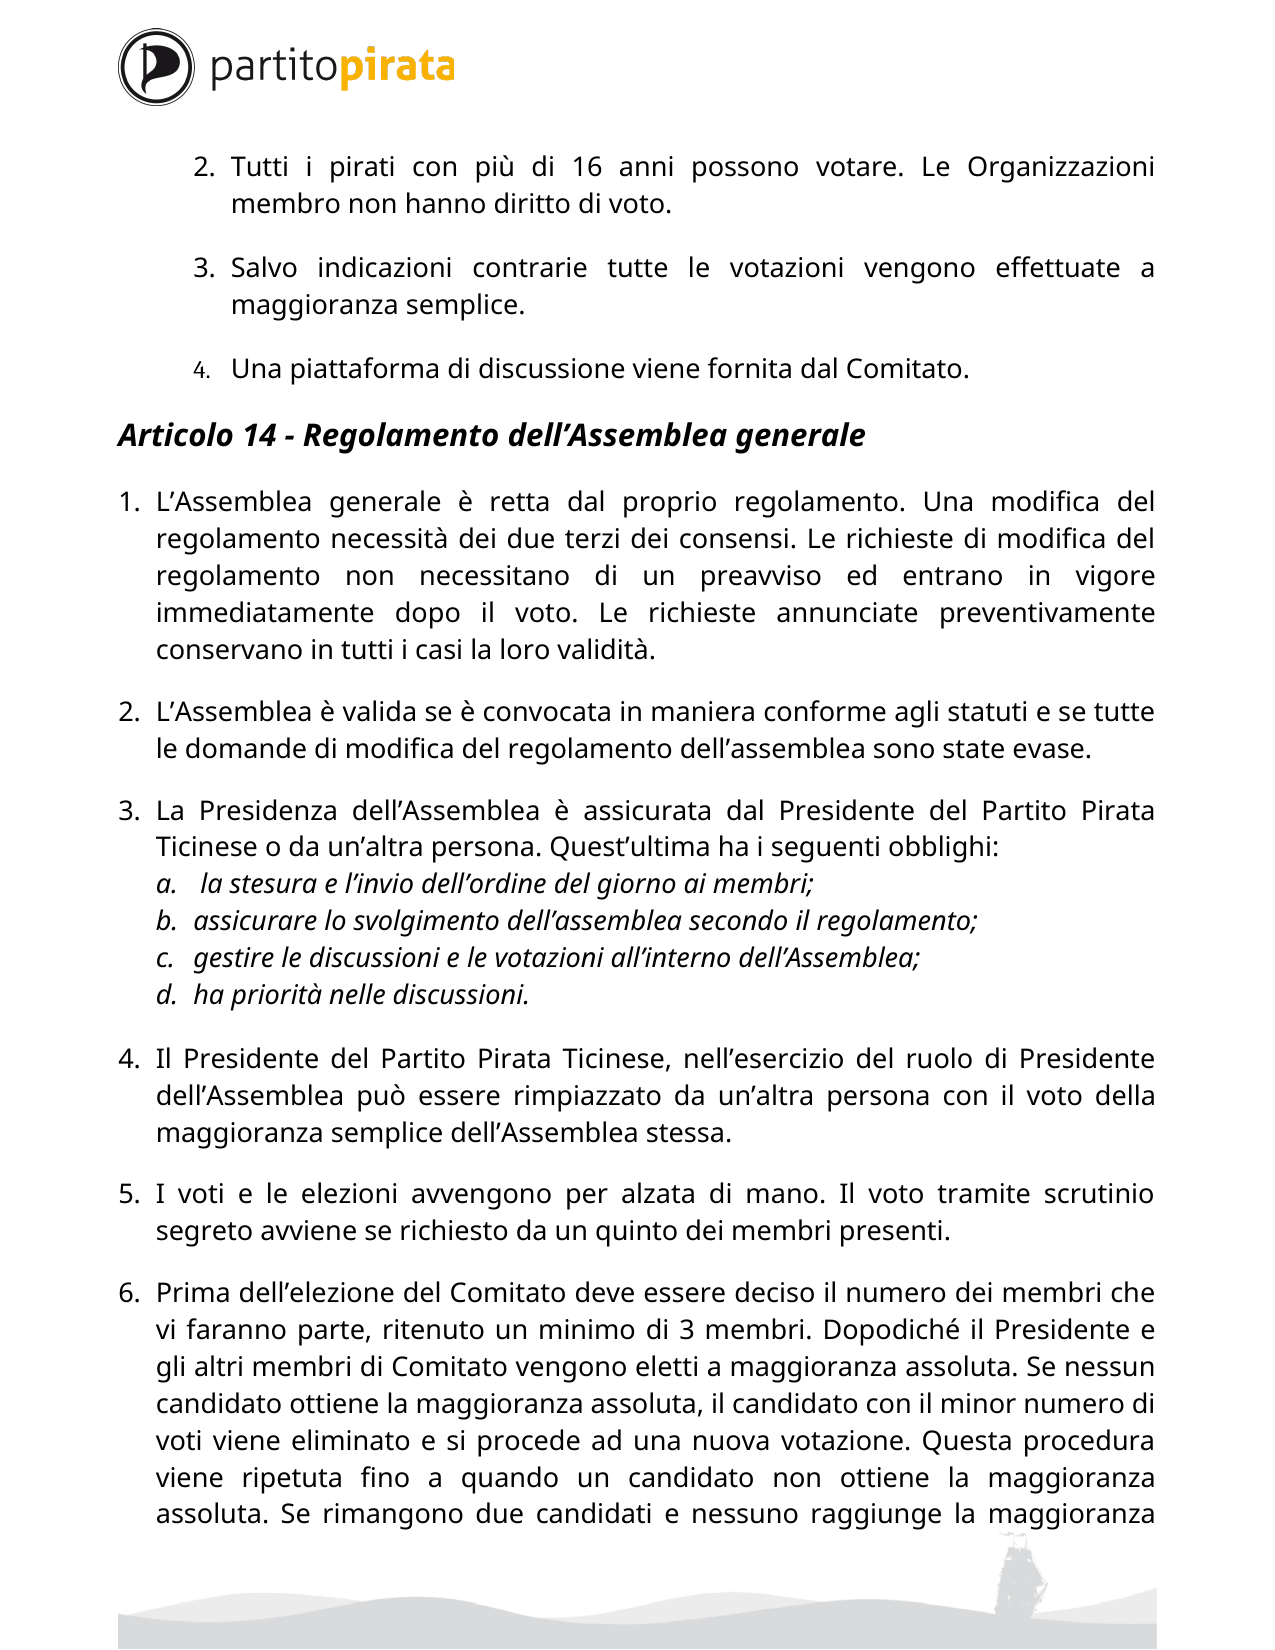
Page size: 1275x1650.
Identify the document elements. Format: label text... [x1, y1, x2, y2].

text 6. Prima dell’elezione del Comitato deve essere deciso il numero dei membri che vi faranno parte, ritenuto un minimo di 3 membri. Dopodiché il Presidente e gli altri membri di Comitato vengono eletti a maggioranza assoluta. Se nessun candidato ottiene la maggioranza assoluta, il candidato con il minor numero di voti viene eliminato e si procede ad una nuova votazione. Questa procedura viene ripetuta fino a quando un candidato non ottiene la maggioranza assoluta. Se rimangono due candidati e nessuno raggiunge la maggioranza [118, 1274, 1157, 1531]
list ha priorità nelle discussioni. [156, 975, 1157, 1012]
list gestire le discussioni e le votazioni all’interno dell’Assemblea; [156, 938, 1157, 975]
text 1. L’Assemblea generale è retta dal proprio regolamento. Una modifica del regolamento necessità dei due terzi dei consensi. Le richieste di modifica del regolamento non necessitano di un preavviso ed entrano in vigore immediatamente dopo il voto. Le richieste annunciate preventivamente conservano in tutti i casi la loro validità. [118, 483, 1157, 667]
list Una piattaforma di discussione viene fornita dal Comitato. [193, 349, 1157, 386]
list Salvo indicazioni contrarie tutte le votazioni vengono effettuate a maggioranza semplice. [193, 248, 1157, 322]
text 2. L’Assemblea è valida se è convocata in maniera conforme agli statuti e se tutte le domande di modifica del regolamento dell’assemblea sono state evase. [118, 692, 1157, 766]
text 5. I voti e le elezioni avvengono per alzata di mano. Il voto tramite scrutinio segreto avviene se richiesto da un quinto dei membri presenti. [118, 1175, 1157, 1249]
text Articolo 14 - Regolamento dell’Assemblea generale [118, 413, 1157, 456]
list la stesura e l’invio dell’ordine del giorno ai membri; [156, 865, 1157, 902]
text 4. Il Presidente del Partito Pirata Ticinese, nell’esercizio del ruolo di Presidente dell’Assemblea può essere rimpiazzato da un’altra persona con il voto della maggioranza semplice dell’Assemblea stessa. [118, 1039, 1157, 1150]
list assicurare lo svolgimento dell’assemblea secondo il regolamento; [156, 902, 1157, 938]
text 3. La Presidenza dell’Assemblea è assicurata dal Presidente del Partito Pirata Ticinese o da un’altra persona. Quest’ultima ha i seguenti obblighi: [118, 791, 1157, 865]
list Tutti i pirati con più di 16 anni possono votare. Le Organizzazioni membro non hanno diritto di voto. [193, 148, 1157, 221]
